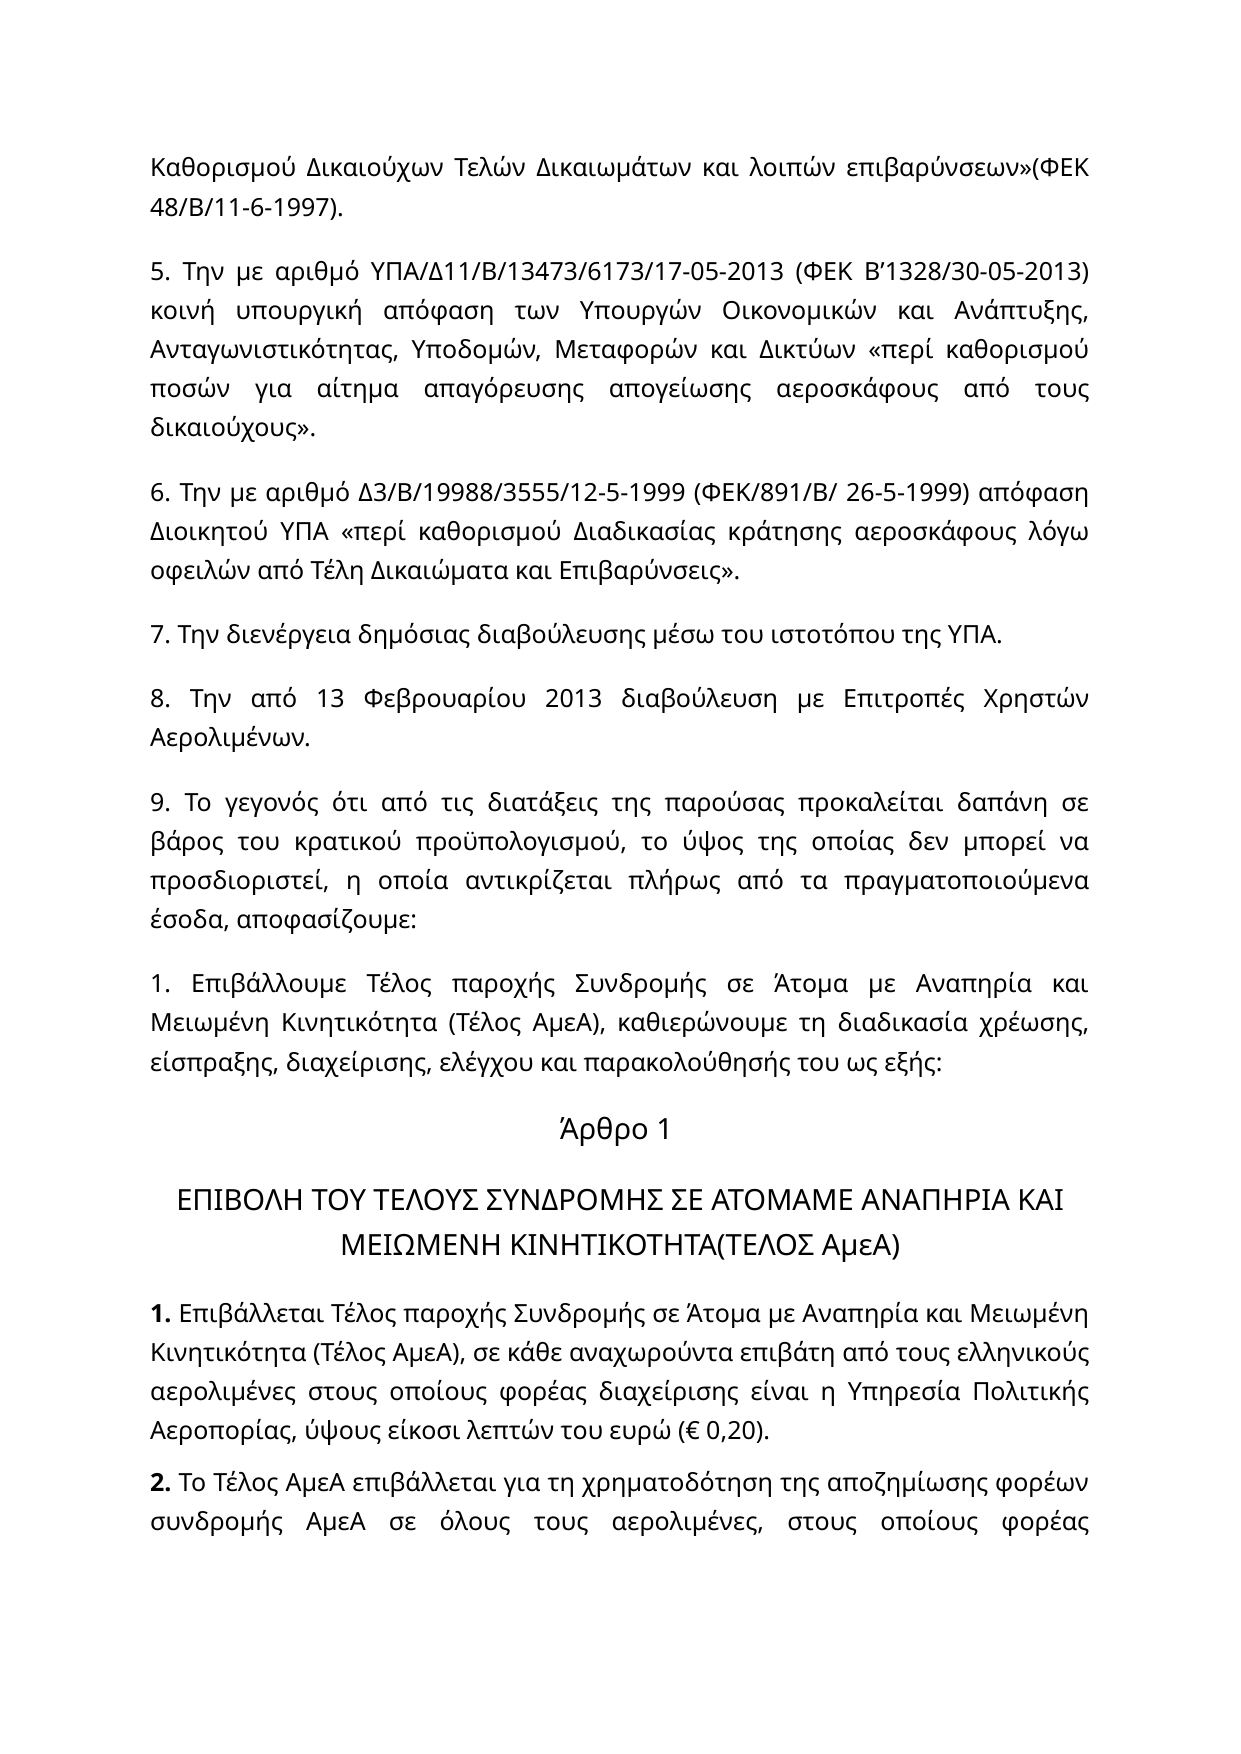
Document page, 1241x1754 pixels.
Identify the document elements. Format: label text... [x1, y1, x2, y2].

subtitle ΕΠΙΒΟΛΗ ΤΟΥ ΤΕΛΟΥΣ ΣΥΝΔΡΟΜΗΣ ΣΕ ΑΤΟΜΑΜΕ ΑΝΑΠΗΡΙΑ ΚΑΙ ΜΕΙΩΜΕΝΗ ΚΙΝΗΤΙΚΟΤΗΤΑ(ΤΕΛΟΣ ΑμεΑ) [150, 1179, 1090, 1264]
text 1. Επιβάλλουμε Τέλος παροχής Συνδρομής σε Άτομα με Αναπηρία και Μειωμένη Κινητικότητα (Τέλος ΑμεΑ), καθιερώνουμε τη διαδικασία χρέωσης, είσπραξης, διαχείρισης, ελέγχου και παρακολούθησής του ως εξής: [150, 966, 1090, 1078]
text Καθορισμού Δικαιούχων Τελών Δικαιωμάτων και λοιπών επιβαρύνσεων»(ΦΕΚ 48/Β/11-6-1997). [150, 150, 1090, 223]
text 8. Την από 13 Φεβρουαρίου 2013 διαβούλευση με Επιτροπές Χρηστών Αερολιμένων. [150, 681, 1090, 754]
text 7. Την διενέργεια δημόσιας διαβούλευσης μέσω του ιστοτόπου της ΥΠΑ. [150, 617, 1090, 651]
text 6. Την με αριθμό Δ3/Β/19988/3555/12-5-1999 (ΦΕΚ/891/Β/ 26-5-1999) απόφαση Διοικητού ΥΠΑ «περί καθορισμού Διαδικασίας κράτησης αεροσκάφους λόγω οφειλών από Τέλη Δικαιώματα και Επιβαρύνσεις». [150, 474, 1090, 587]
text 9. Το γεγονός ότι από τις διατάξεις της παρούσας προκαλείται δαπάνη σε βάρος του κρατικού προϋπολογισμού, το ύψος της οποίας δεν μπορεί να προσδιοριστεί, η οποία αντικρίζεται πλήρως από τα πραγματοποιούμενα έσοδα, αποφασίζουμε: [150, 784, 1090, 936]
text 5. Την με αριθμό ΥΠΑ/Δ11/Β/13473/6173/17-05-2013 (ΦΕΚ Β’1328/30-05-2013) κοινή υπουργική απόφαση των Υπουργών Οικονομικών και Ανάπτυξης, Ανταγωνιστικότητας, Υποδομών, Μεταφορών και Δικτύων «περί καθορισμού ποσών για αίτημα απαγόρευσης απογείωσης αεροσκάφους από τους δικαιούχους». [150, 253, 1090, 444]
subtitle Άρθρο 1 [150, 1108, 1090, 1148]
text 1. Επιβάλλεται Τέλος παροχής Συνδρομής σε Άτομα με Αναπηρία και Μειωμένη Κινητικότητα (Τέλος ΑμεΑ), σε κάθε αναχωρούντα επιβάτη από τους ελληνικούς αερολιμένες στους οποίους φορέας διαχείρισης είναι η Υπηρεσία Πολιτικής Αεροπορίας, ύψους είκοσι λεπτών του ευρώ (€ 0,20). [150, 1295, 1090, 1447]
text 2. Το Τέλος ΑμεΑ επιβάλλεται για τη χρηματοδότηση της αποζημίωσης φορέων συνδρομής ΑμεΑ σε όλους τους αερολιμένες, στους οποίους φορέας [150, 1464, 1090, 1538]
